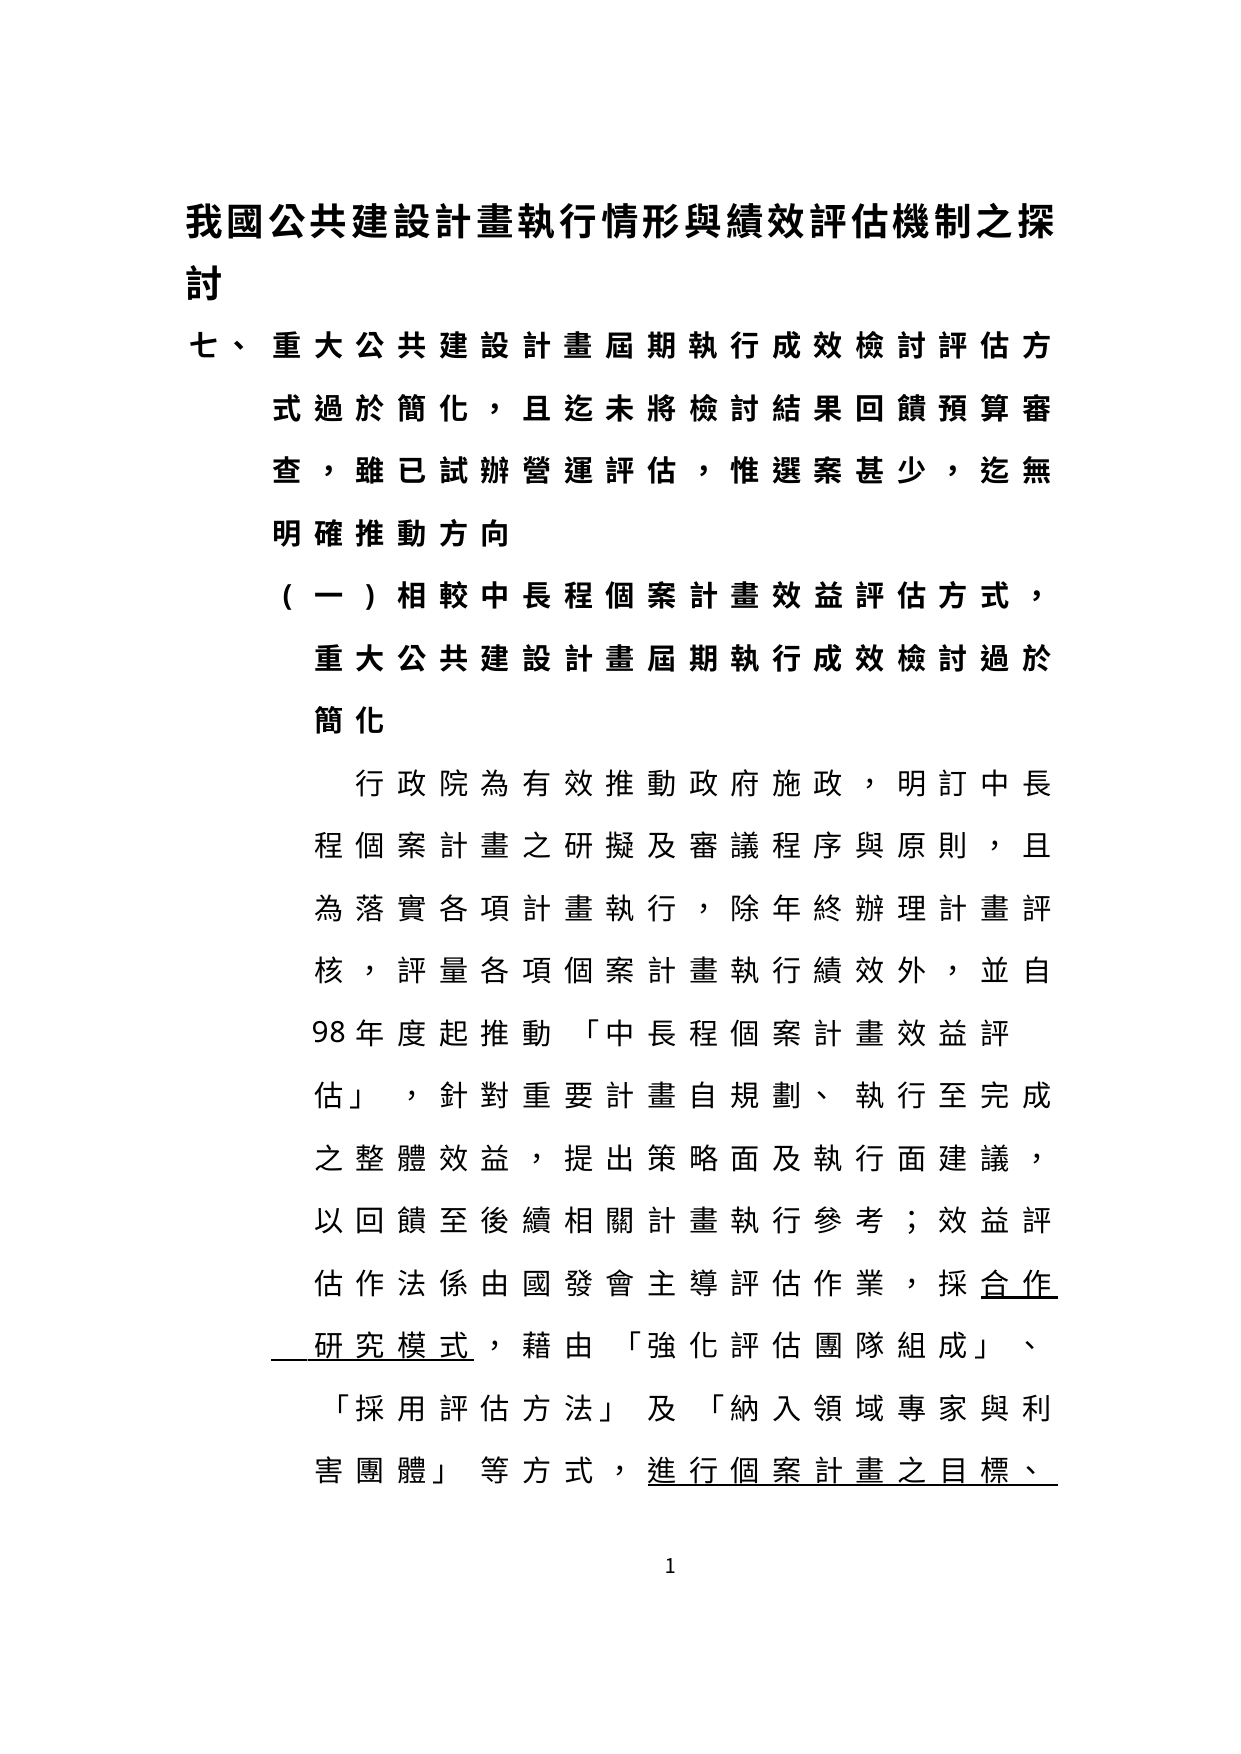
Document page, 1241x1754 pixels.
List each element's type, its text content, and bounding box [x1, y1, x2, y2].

text 我國公共建設計畫執行情形與績效評估機制之探討 [183, 177, 1058, 302]
text 七、重大公共建設計畫屆期執行成效檢討評估方式過於簡化，且迄未將檢討結果回饋預算審查，雖已試辦營運評估，惟選案甚少，迄無明確推動方向 [183, 302, 1058, 552]
text (一)相較中長程個案計畫效益評估方式，重大公共建設計畫屆期執行成效檢討過於簡化 [242, 552, 1058, 740]
text 行政院為有效推動政府施政，明訂中長程個案計畫之研擬及審議程序與原則，且為落實各項計畫執行，除年終辦理計畫評核，評量各項個案計畫執行績效外，並自98年度起推動「中長程個案計畫效益評估」，針對重要計畫自規劃、執行至完成之整體效益，提出策略面及執行面建議，以回饋至後續相關計畫執行參考；效益評估作法係由國發會主導評估作業，採合作研究模式，藉由「強化評估團隊組成」、「採用評估方法」及「納入領域專家與利害團體」等方式，進行個案計畫之目標、過程及結果面向之深度評估，並將評估結果回饋提供重要計畫先期作業審議參考。 [271, 740, 1058, 1490]
